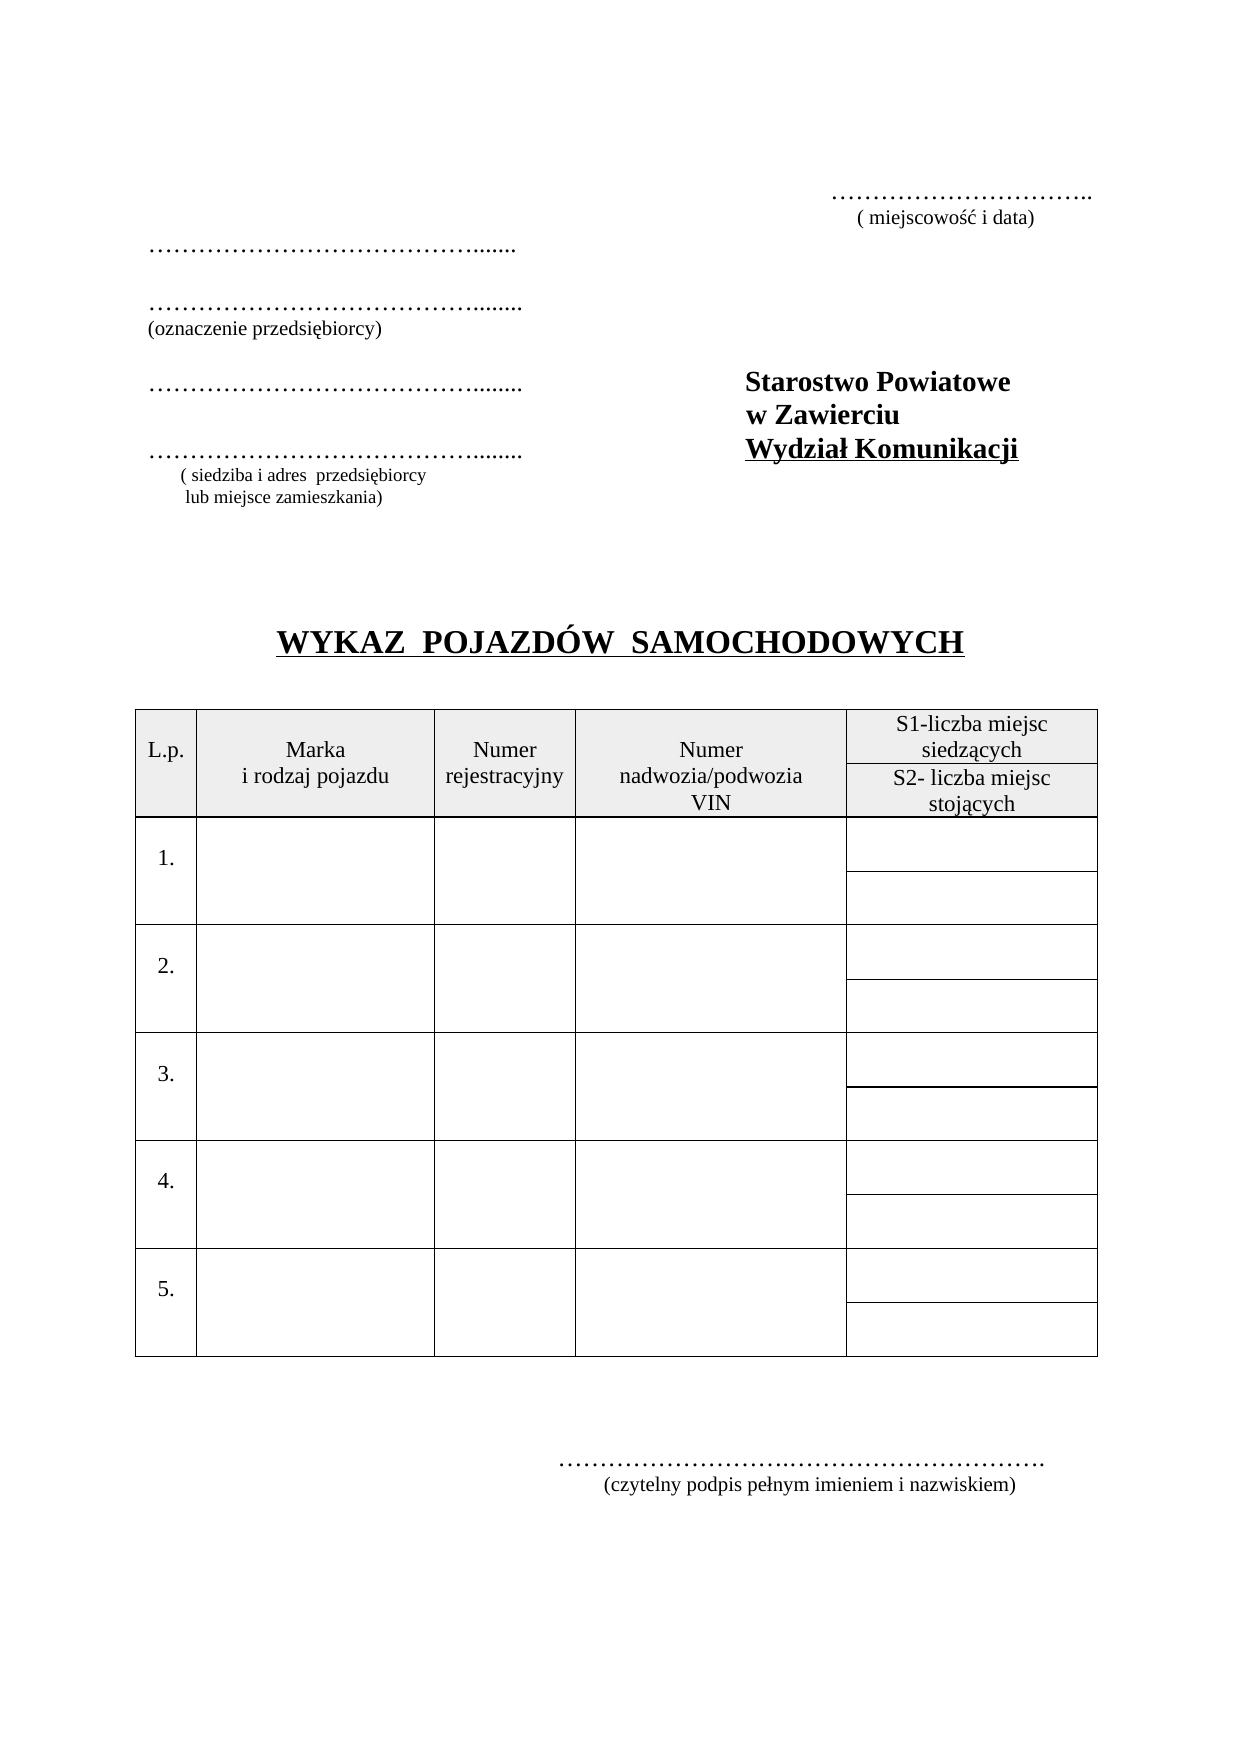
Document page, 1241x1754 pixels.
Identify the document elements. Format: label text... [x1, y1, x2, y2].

table_cell [847, 980, 1097, 1032]
text …………………………………....... [148, 229, 1092, 258]
table_cell S2- liczba miejsc stojących [847, 764, 1097, 816]
table_cell [576, 818, 846, 924]
text …………………………………........ Starostwo Powiatowe [148, 364, 1092, 397]
table_cell 2. [136, 925, 196, 1032]
table_cell [576, 1141, 846, 1248]
table_cell [197, 1141, 434, 1248]
text ( siedziba i adres przedsiębiorcy [148, 464, 1092, 486]
table_cell [847, 1303, 1097, 1356]
table_cell 4. [136, 1141, 196, 1248]
table_cell [847, 925, 1097, 978]
table_header Numer rejestracyjny [435, 710, 575, 816]
table_cell [435, 1249, 575, 1356]
table_cell [197, 1033, 434, 1140]
text ………………………….. [148, 176, 1092, 205]
table_cell [847, 818, 1097, 871]
table_cell [576, 1249, 846, 1356]
table_cell [847, 1249, 1097, 1302]
text w Zawierciu [148, 397, 1092, 431]
text ( miejscowość i data) [148, 205, 1092, 229]
table_cell 5. [136, 1249, 196, 1356]
table_cell [435, 818, 575, 924]
table_cell [576, 925, 846, 1032]
table_header Marka i rodzaj pojazdu [197, 710, 434, 816]
table_cell [197, 1249, 434, 1356]
table_cell [576, 1033, 846, 1140]
table_cell 3. [136, 1033, 196, 1140]
table_cell [847, 1033, 1097, 1086]
text (oznaczenie przedsiębiorcy) [148, 316, 1092, 339]
table_header L.p. [136, 710, 196, 816]
table_cell [847, 1141, 1097, 1194]
table_header Numer nadwozia/podwozia VIN [576, 710, 846, 816]
table_cell [435, 1141, 575, 1248]
table_cell [847, 1088, 1097, 1140]
text …………………………………........ Wydział Komunikacji [148, 431, 1092, 464]
table_cell [435, 925, 575, 1032]
text ……………………….…………………………. (czytelny podpis pełnym imieniem i nazwiskiem) [148, 1443, 1092, 1496]
table_cell 1. [136, 818, 196, 924]
text WYKAZ POJAZDÓW SAMOCHODOWYCH [148, 622, 1092, 661]
table_cell [197, 818, 434, 924]
table_cell [197, 925, 434, 1032]
table_cell [847, 872, 1097, 924]
text …………………………………........ [148, 287, 1092, 316]
table_cell [435, 1033, 575, 1140]
table_header S1-liczba miejsc siedzących [847, 710, 1097, 763]
table_cell [847, 1195, 1097, 1248]
text lub miejsce zamieszkania) [148, 486, 1092, 507]
